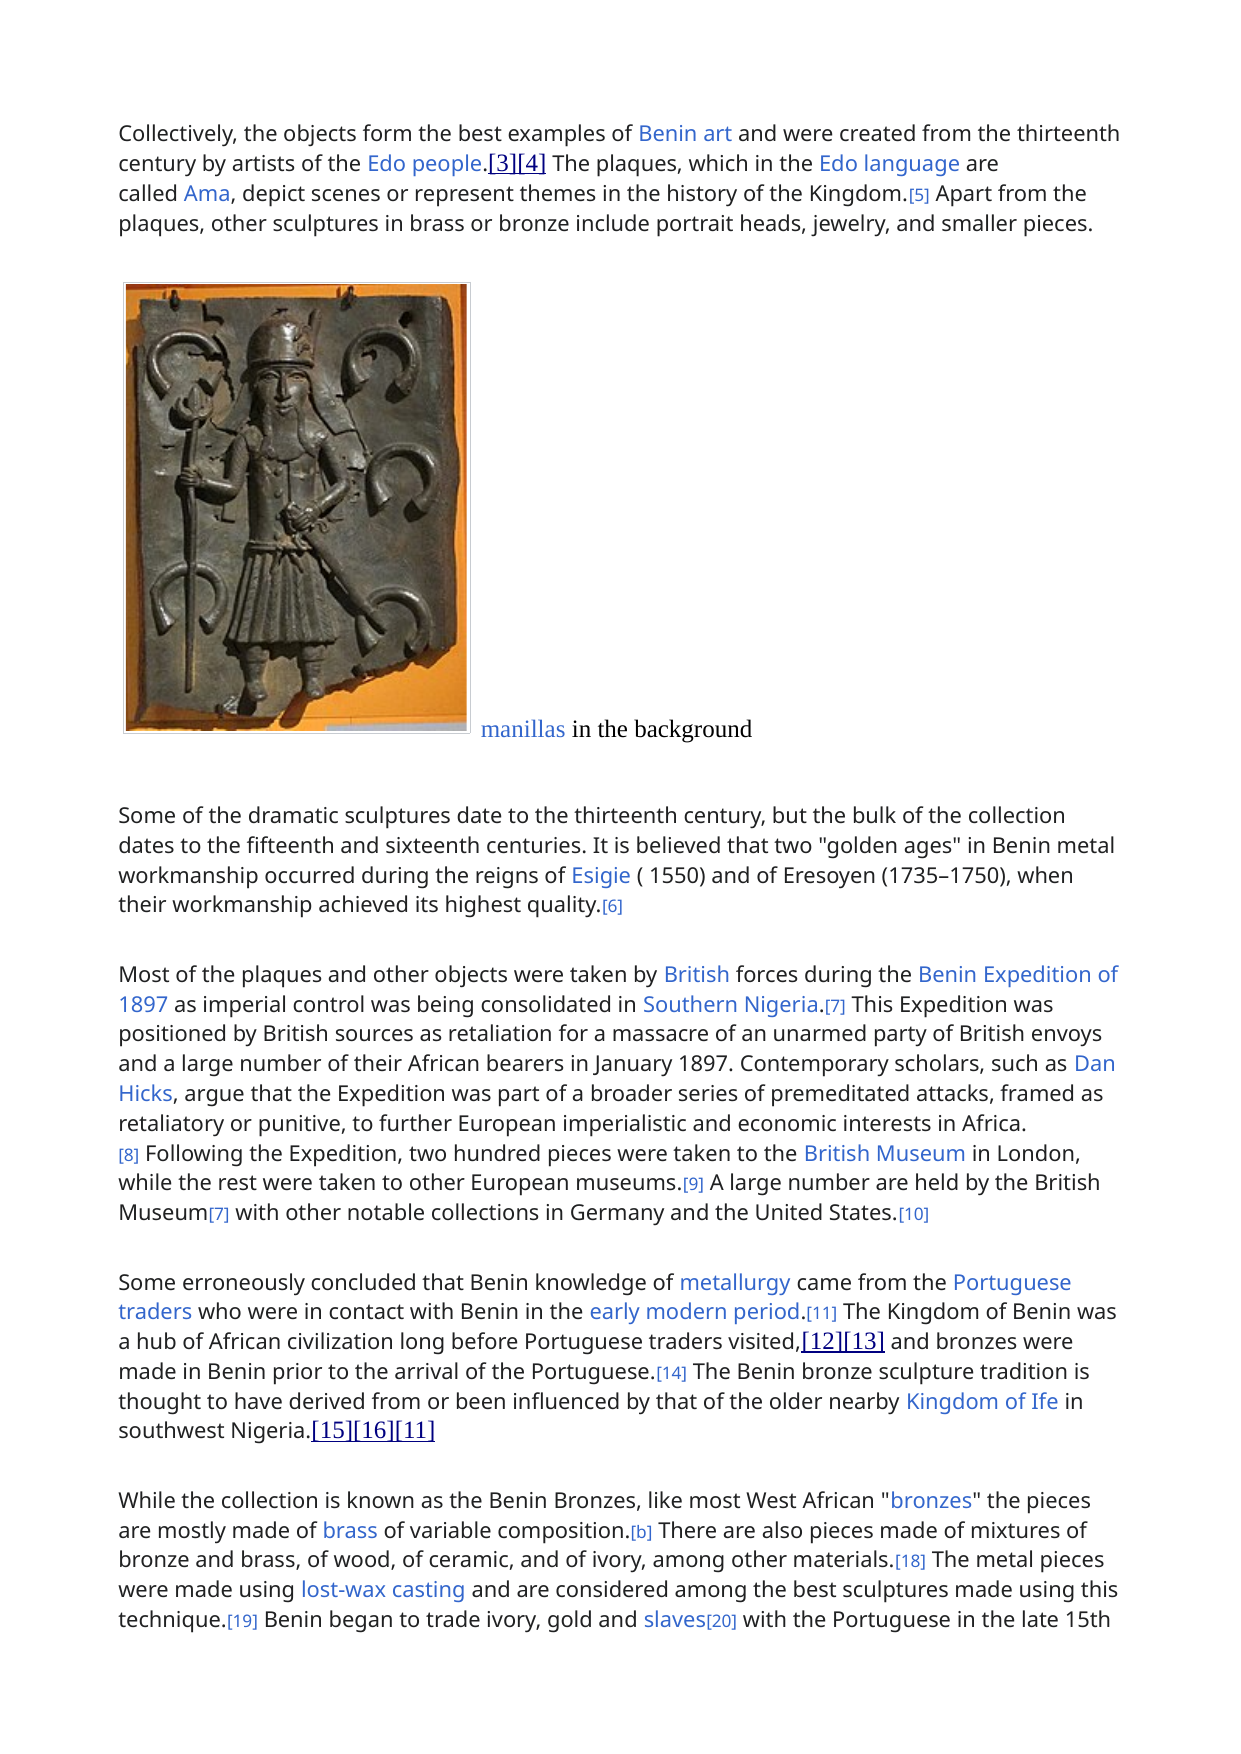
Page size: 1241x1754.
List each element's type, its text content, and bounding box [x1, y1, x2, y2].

picture [125, 284, 467, 731]
text manillas in the background [118, 277, 1122, 743]
text Collectively, the objects form the best examples of Benin art and were created from the thirteenth century by artists of the Edo people.[3][4] The plaques, which in the Edo language are called Ama, depict scenes or represent themes in the history of the Kingdom.[5] Apart from the plaques, other sculptures in brass or bronze include portrait heads, jewelry, and smaller pieces. [118, 118, 1122, 237]
text While the collection is known as the Benin Bronzes, like most West African "bronzes" the pieces are mostly made of brass of variable composition.[b] There are also pieces made of mixtures of bronze and brass, of wood, of ceramic, and of ivory, among other materials.[18] The metal pieces were made using lost-wax casting and are considered among the best sculptures made using this technique.[19] Benin began to trade ivory, gold and slaves[20] with the Portuguese in the late 15th [118, 1485, 1122, 1634]
text Some of the dramatic sculptures date to the thirteenth century, but the bulk of the collection dates to the fifteenth and sixteenth centuries. It is believed that two "golden ages" in Benin metal workmanship occurred during the reigns of Esigie ( 1550) and of Eresoyen (1735–1750), when their workmanship achieved its highest quality.[6] [118, 800, 1122, 919]
text Some erroneously concluded that Benin knowledge of metallurgy came from the Portuguese traders who were in contact with Benin in the early modern period.[11] The Kingdom of Benin was a hub of African civilization long before Portuguese traders visited,[12][13] and bronzes were made in Benin prior to the arrival of the Portuguese.[14] The Benin bronze sculpture tradition is thought to have derived from or been influenced by that of the older nearby Kingdom of Ife in southwest Nigeria.[15][16][11] [118, 1266, 1122, 1445]
text Most of the plaques and other objects were taken by British forces during the Benin Expedition of 1897 as imperial control was being consolidated in Southern Nigeria.[7] This Expedition was positioned by British sources as retaliation for a massacre of an unarmed party of British envoys and a large number of their African bearers in January 1897. Contemporary scholars, such as Dan Hicks, argue that the Expedition was part of a broader series of premeditated attacks, framed as retaliatory or punitive, to further European imperialistic and economic interests in Africa.[8] Following the Expedition, two hundred pieces were taken to the British Museum in London, while the rest were taken to other European museums.[9] A large number are held by the British Museum[7] with other notable collections in Germany and the United States.[10] [118, 959, 1122, 1227]
